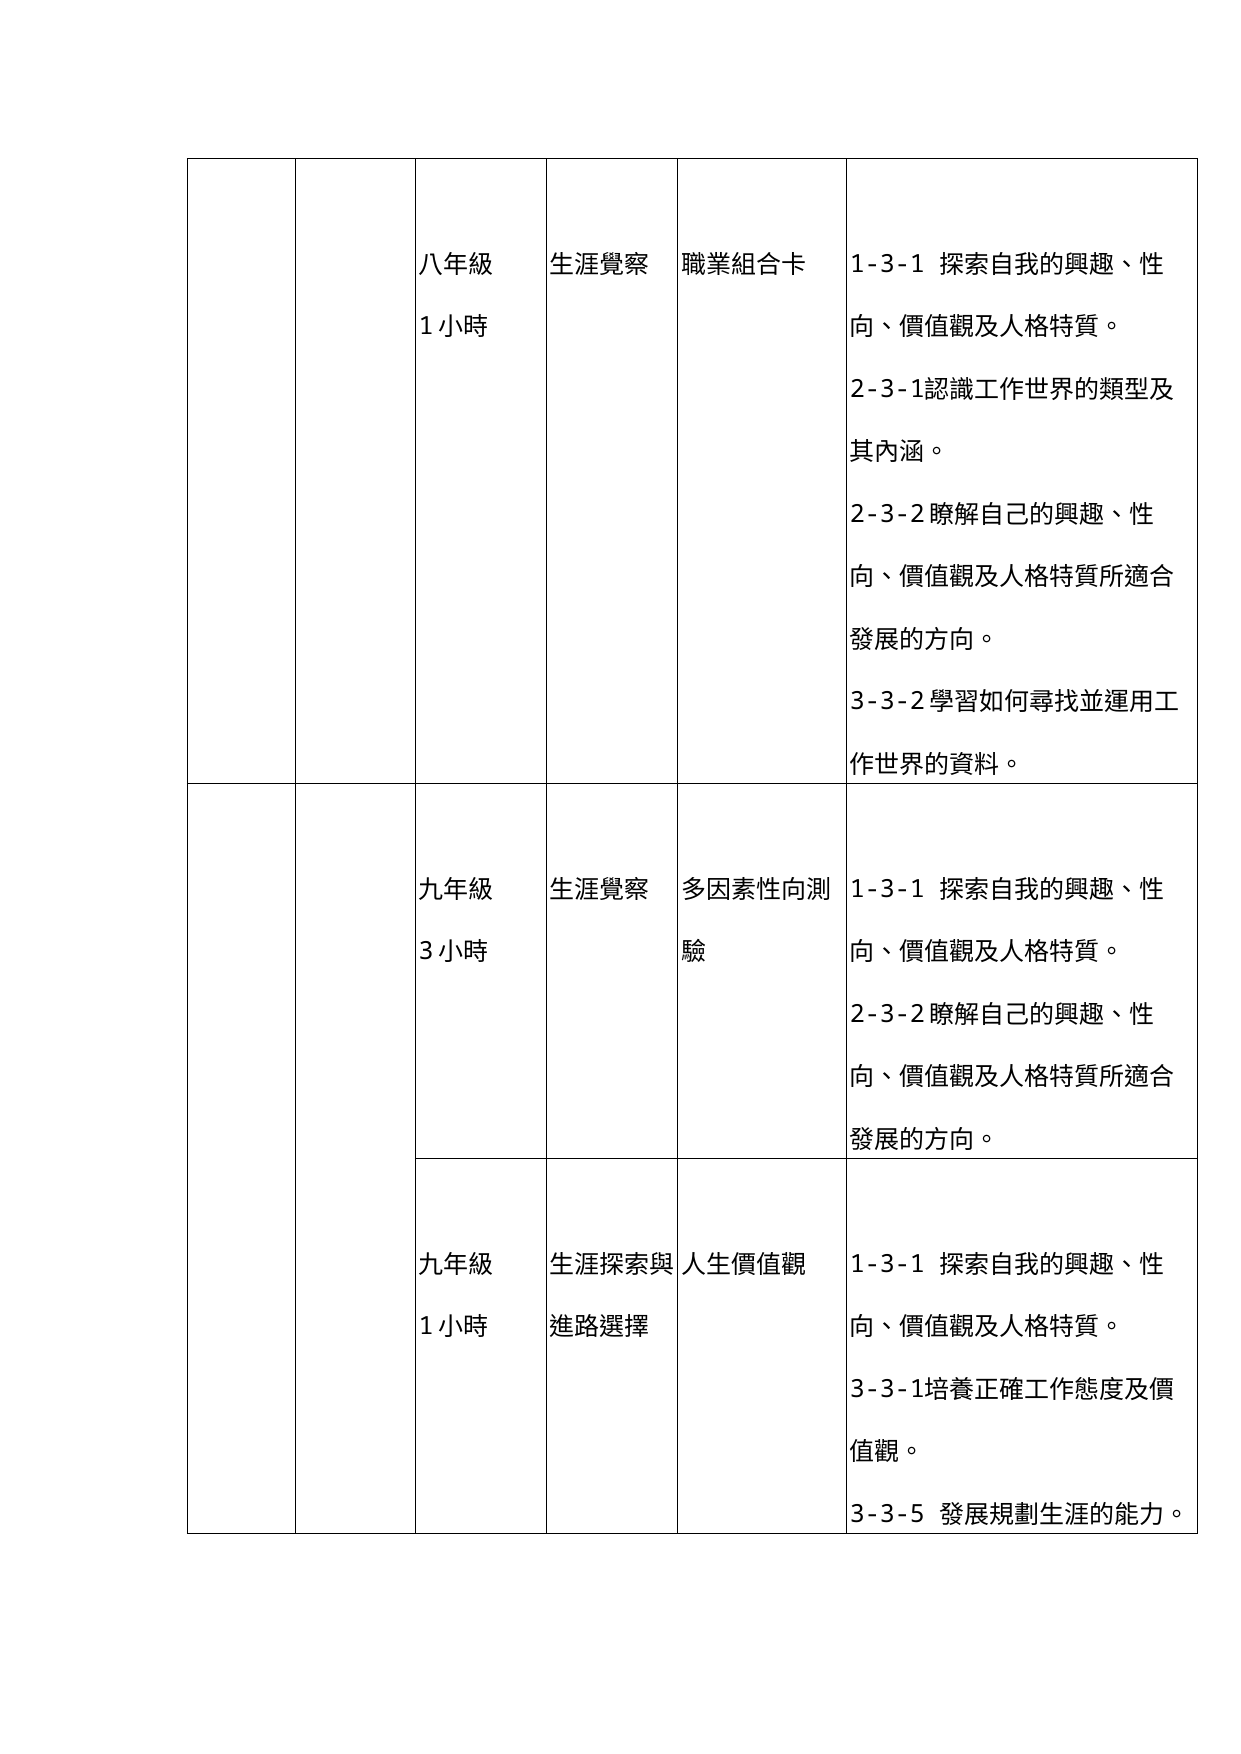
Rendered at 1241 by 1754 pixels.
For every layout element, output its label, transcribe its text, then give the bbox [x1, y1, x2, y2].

table_cell 職業組合卡 [678, 159, 846, 783]
table_cell [188, 159, 295, 783]
table_cell 生涯覺察 [547, 159, 677, 783]
table_cell [296, 784, 415, 1533]
table_cell 1-3-1 探索自我的興趣、性向、價值觀及人格特質。 3-3-1培養正確工作態度及價值觀。 3-3-5 發展規劃生涯的能力。 [847, 1159, 1197, 1533]
table_cell 人生價值觀 [678, 1159, 846, 1533]
table_cell 多因素性向測驗 [678, 784, 846, 1158]
table_cell 八年級 1小時 [416, 159, 546, 783]
table_cell 生涯覺察 [547, 784, 677, 1158]
table_cell 九年級 3小時 [416, 784, 546, 1158]
table_cell [296, 159, 415, 783]
table_cell 1-3-1 探索自我的興趣、性向、價值觀及人格特質。 2-3-1認識工作世界的類型及其內涵。 2-3-2瞭解自己的興趣、性向、價值觀及人格特質所適合發展的方向。 3-3-2學習如何尋找並運用工作世界的資料。 [847, 159, 1197, 783]
table_cell 九年級 1小時 [416, 1159, 546, 1533]
table_cell [188, 784, 295, 1533]
table_cell 1-3-1 探索自我的興趣、性向、價值觀及人格特質。 2-3-2瞭解自己的興趣、性向、價值觀及人格特質所適合發展的方向。 [847, 784, 1197, 1158]
table_cell 生涯探索與進路選擇 [547, 1159, 677, 1533]
